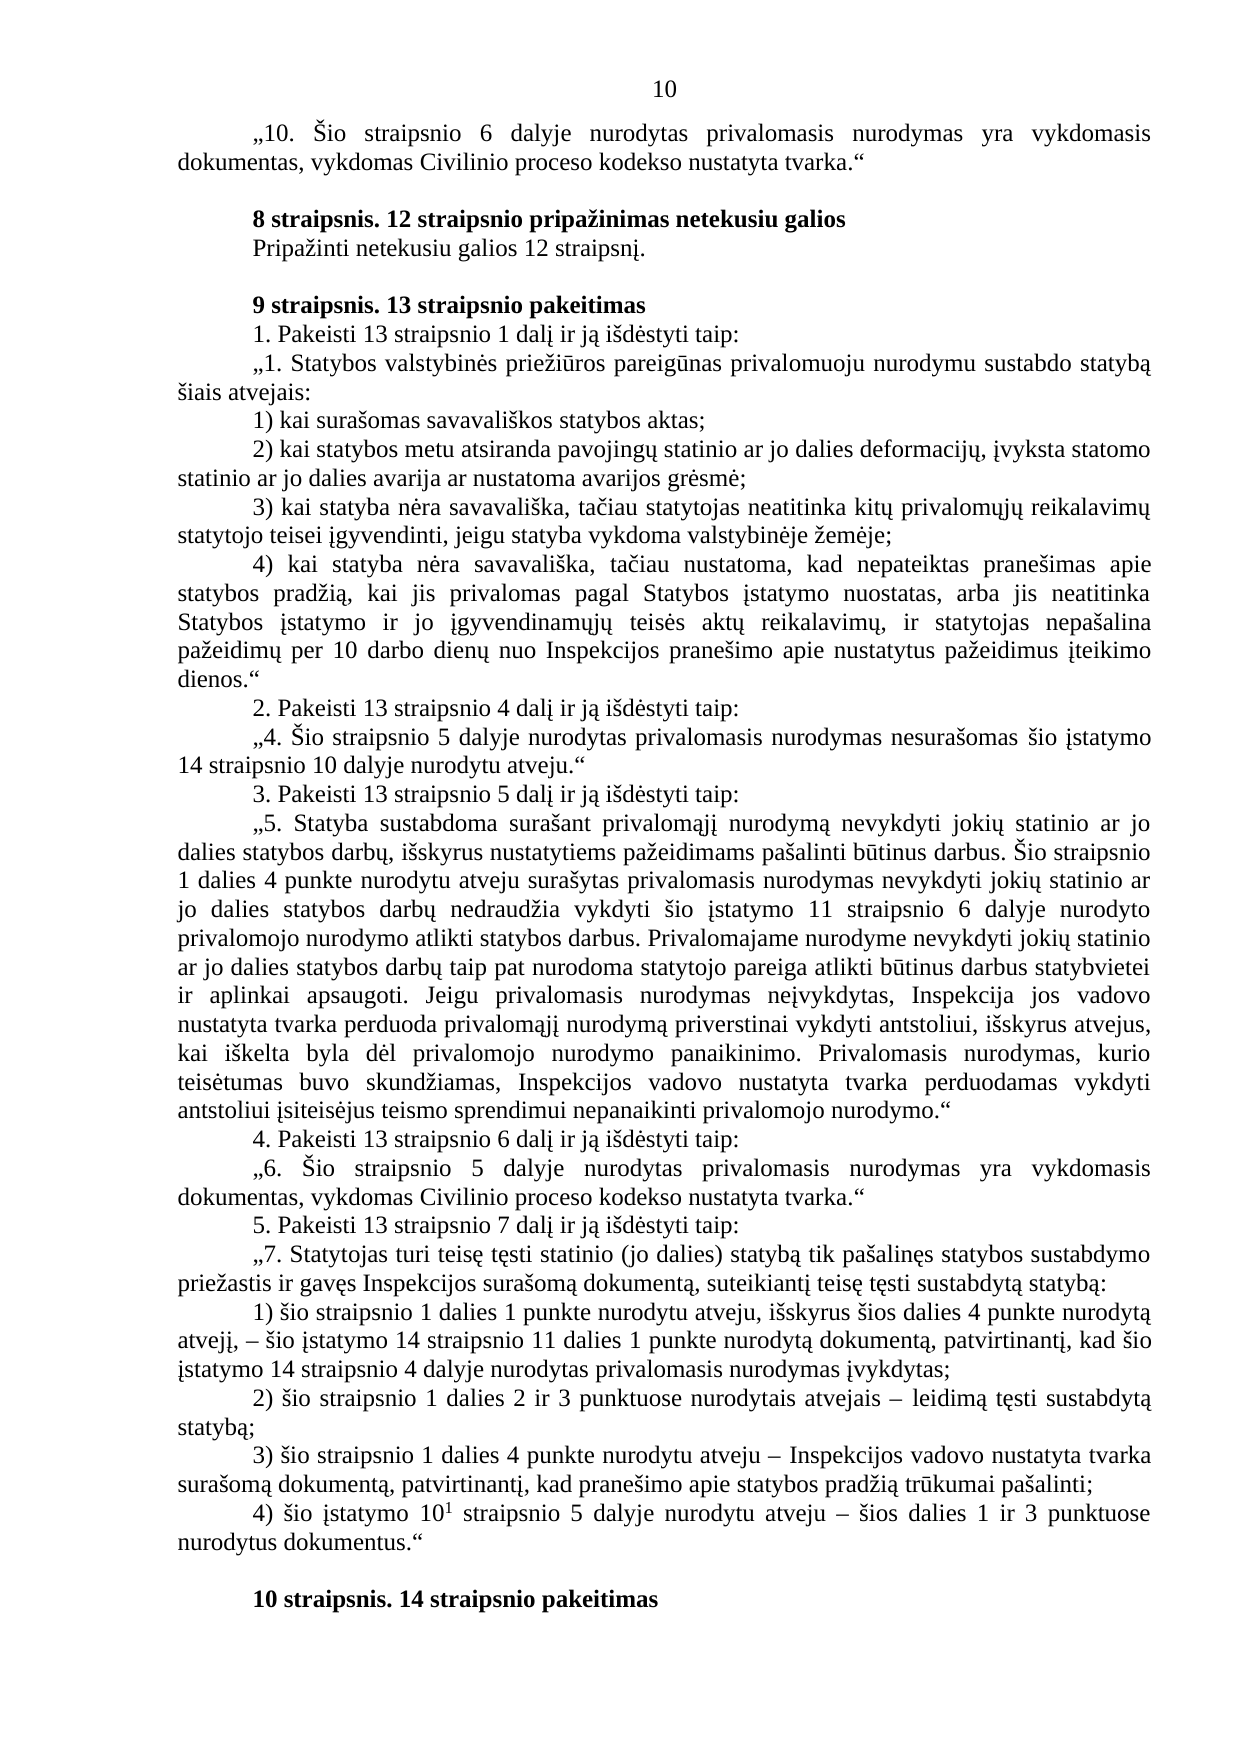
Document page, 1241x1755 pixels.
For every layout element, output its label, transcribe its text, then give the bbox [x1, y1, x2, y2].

text Pripažinti netekusiu galios 12 straipsnį. [177, 233, 1152, 262]
text 2) kai statybos metu atsiranda pavojingų statinio ar jo dalies deformacijų, įvyksta statomo statinio ar jo dalies avarija ar nustatoma avarijos grėsmė; [177, 434, 1152, 492]
text „6. Šio straipsnio 5 dalyje nurodytas privalomasis nurodymas yra vykdomasis dokumentas, vykdomas Civilinio proceso kodekso nustatyta tvarka.“ [177, 1153, 1152, 1211]
text „1. Statybos valstybinės priežiūros pareigūnas privalomuoju nurodymu sustabdo statybą šiais atvejais: [177, 348, 1152, 406]
text „7. Statytojas turi teisę tęsti statinio (jo dalies) statybą tik pašalinęs statybos sustabdymo priežastis ir gavęs Inspekcijos surašomą dokumentą, suteikiantį teisę tęsti sustabdytą statybą: [177, 1239, 1152, 1297]
text 3) šio straipsnio 1 dalies 4 punkte nurodytu atveju – Inspekcijos vadovo nustatyta tvarka surašomą dokumentą, patvirtinantį, kad pranešimo apie statybos pradžią trūkumai pašalinti; [177, 1441, 1152, 1498]
text 3. Pakeisti 13 straipsnio 5 dalį ir ją išdėstyti taip: [177, 779, 1152, 808]
text 1. Pakeisti 13 straipsnio 1 dalį ir ją išdėstyti taip: [177, 319, 1152, 348]
text 1) kai surašomas savavališkos statybos aktas; [177, 406, 1152, 434]
text 2. Pakeisti 13 straipsnio 4 dalį ir ją išdėstyti taip: [177, 693, 1152, 722]
text 4) kai statyba nėra savavališka, tačiau nustatoma, kad nepateiktas pranešimas apie statybos pradžią, kai jis privalomas pagal Statybos įstatymo nuostatas, arba jis neatitinka Statybos įstatymo ir jo įgyvendinamųjų teisės aktų reikalavimų, ir statytojas nepašalina pažeidimų per 10 darbo dienų nuo Inspekcijos pranešimo apie nustatytus pažeidimus įteikimo dienos.“ [177, 549, 1152, 693]
text „10. Šio straipsnio 6 dalyje nurodytas privalomasis nurodymas yra vykdomasis dokumentas, vykdomas Civilinio proceso kodekso nustatyta tvarka.“ [177, 118, 1152, 176]
text 5. Pakeisti 13 straipsnio 7 dalį ir ją išdėstyti taip: [177, 1211, 1152, 1239]
text 3) kai statyba nėra savavališka, tačiau statytojas neatitinka kitų privalomųjų reikalavimų statytojo teisei įgyvendinti, jeigu statyba vykdoma valstybinėje žemėje; [177, 492, 1152, 549]
text 4. Pakeisti 13 straipsnio 6 dalį ir ją išdėstyti taip: [177, 1124, 1152, 1153]
text 4) šio įstatymo 101 straipsnio 5 dalyje nurodytu atveju – šios dalies 1 ir 3 punktuose nurodytus dokumentus.“ [177, 1498, 1152, 1556]
text „5. Statyba sustabdoma surašant privalomąjį nurodymą nevykdyti jokių statinio ar jo dalies statybos darbų, išskyrus nustatytiems pažeidimams pašalinti būtinus darbus. Šio straipsnio 1 dalies 4 punkte nurodytu atveju surašytas privalomasis nurodymas nevykdyti jokių statinio ar jo dalies statybos darbų nedraudžia vykdyti šio įstatymo 11 straipsnio 6 dalyje nurodyto privalomojo nurodymo atlikti statybos darbus. Privalomajame nurodyme nevykdyti jokių statinio ar jo dalies statybos darbų taip pat nurodoma statytojo pareiga atlikti būtinus darbus statybvietei ir aplinkai apsaugoti. Jeigu privalomasis nurodymas neįvykdytas, Inspekcija jos vadovo nustatyta tvarka perduoda privalomąjį nurodymą priverstinai vykdyti antstoliui, išskyrus atvejus, kai iškelta byla dėl privalomojo nurodymo panaikinimo. Privalomasis nurodymas, kurio teisėtumas buvo skundžiamas, Inspekcijos vadovo nustatyta tvarka perduodamas vykdyti antstoliui įsiteisėjus teismo sprendimui nepanaikinti privalomojo nurodymo.“ [177, 808, 1152, 1124]
text 2) šio straipsnio 1 dalies 2 ir 3 punktuose nurodytais atvejais – leidimą tęsti sustabdytą statybą; [177, 1383, 1152, 1441]
text 1) šio straipsnio 1 dalies 1 punkte nurodytu atveju, išskyrus šios dalies 4 punkte nurodytą atvejį, – šio įstatymo 14 straipsnio 11 dalies 1 punkte nurodytą dokumentą, patvirtinantį, kad šio įstatymo 14 straipsnio 4 dalyje nurodytas privalomasis nurodymas įvykdytas; [177, 1297, 1152, 1383]
text 8 straipsnis. 12 straipsnio pripažinimas netekusiu galios [177, 204, 1152, 233]
text 10 straipsnis. 14 straipsnio pakeitimas [177, 1584, 1152, 1613]
text „4. Šio straipsnio 5 dalyje nurodytas privalomasis nurodymas nesurašomas šio įstatymo 14 straipsnio 10 dalyje nurodytu atveju.“ [177, 722, 1152, 779]
text 9 straipsnis. 13 straipsnio pakeitimas [177, 291, 1152, 319]
